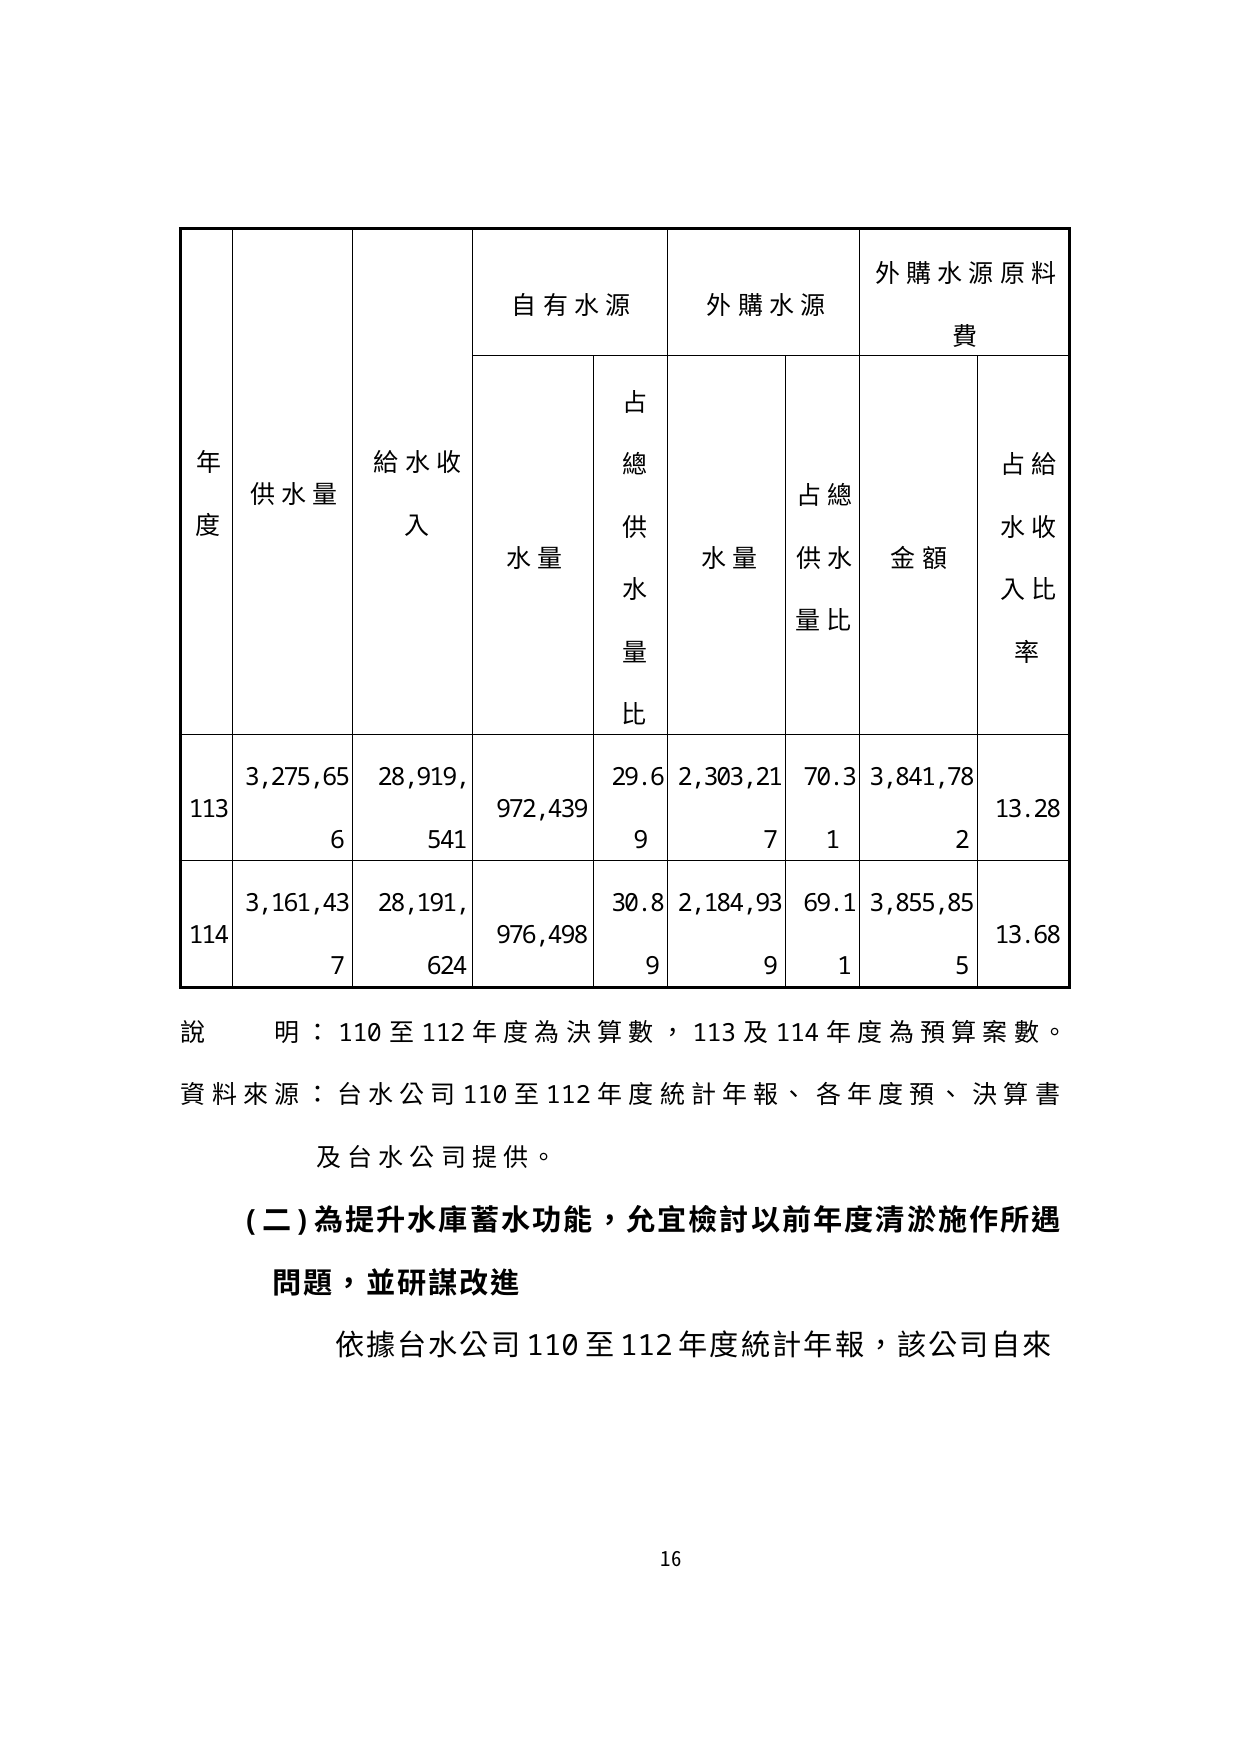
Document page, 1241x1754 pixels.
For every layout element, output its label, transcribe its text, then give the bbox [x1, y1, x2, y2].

text (二)為提升水庫蓄水功能，允宜檢討以前年度清淤施作所遇問題，並研謀改進 [236, 1176, 1063, 1301]
table_header 給水收入 [353, 230, 472, 733]
table_cell 2,303,217 [668, 735, 785, 859]
table_cell 水量 [473, 356, 593, 733]
text 依據台水公司110至112年度統計年報，該公司自來 [266, 1301, 1063, 1364]
table_cell 3,855,855 [860, 861, 977, 986]
table_cell 113 [182, 735, 232, 859]
table_header 年度 [182, 230, 232, 733]
table_cell 3,161,437 [233, 861, 352, 986]
table_cell 30.89 [594, 861, 667, 986]
table_cell 972,439 [473, 735, 593, 859]
text 說 明：110至112年度為決算數，113及114年度為預算案數。 [177, 989, 1063, 1051]
table_cell 29.69 [594, 735, 667, 859]
table_cell 13.68 [978, 861, 1068, 986]
table_header 供水量 [233, 230, 352, 733]
table_cell 976,498 [473, 861, 593, 986]
table_cell 水量 [668, 356, 785, 733]
table_header 外購水源原料費 [860, 230, 1068, 355]
text 資料來源：台水公司110至112年度統計年報、各年度預、決算書及台水公司提供。 [177, 1051, 1063, 1176]
table_cell 28,191,624 [353, 861, 472, 986]
table_cell 3,275,656 [233, 735, 352, 859]
table_cell 28,919,541 [353, 735, 472, 859]
table_cell 占總供水量比 [786, 356, 859, 733]
table_cell 金額 [860, 356, 977, 733]
table_cell 114 [182, 861, 232, 986]
table_cell 2,184,939 [668, 861, 785, 986]
table_cell 70.31 [786, 735, 859, 859]
table_cell 3,841,782 [860, 735, 977, 859]
table_cell 占總供水量比 [594, 356, 667, 733]
table_header 外購水源 [668, 230, 859, 355]
table_header 自有水源 [473, 230, 667, 355]
table_cell 69.11 [786, 861, 859, 986]
table_cell 13.28 [978, 735, 1068, 859]
table_cell 占給水收入比率 [978, 356, 1068, 733]
